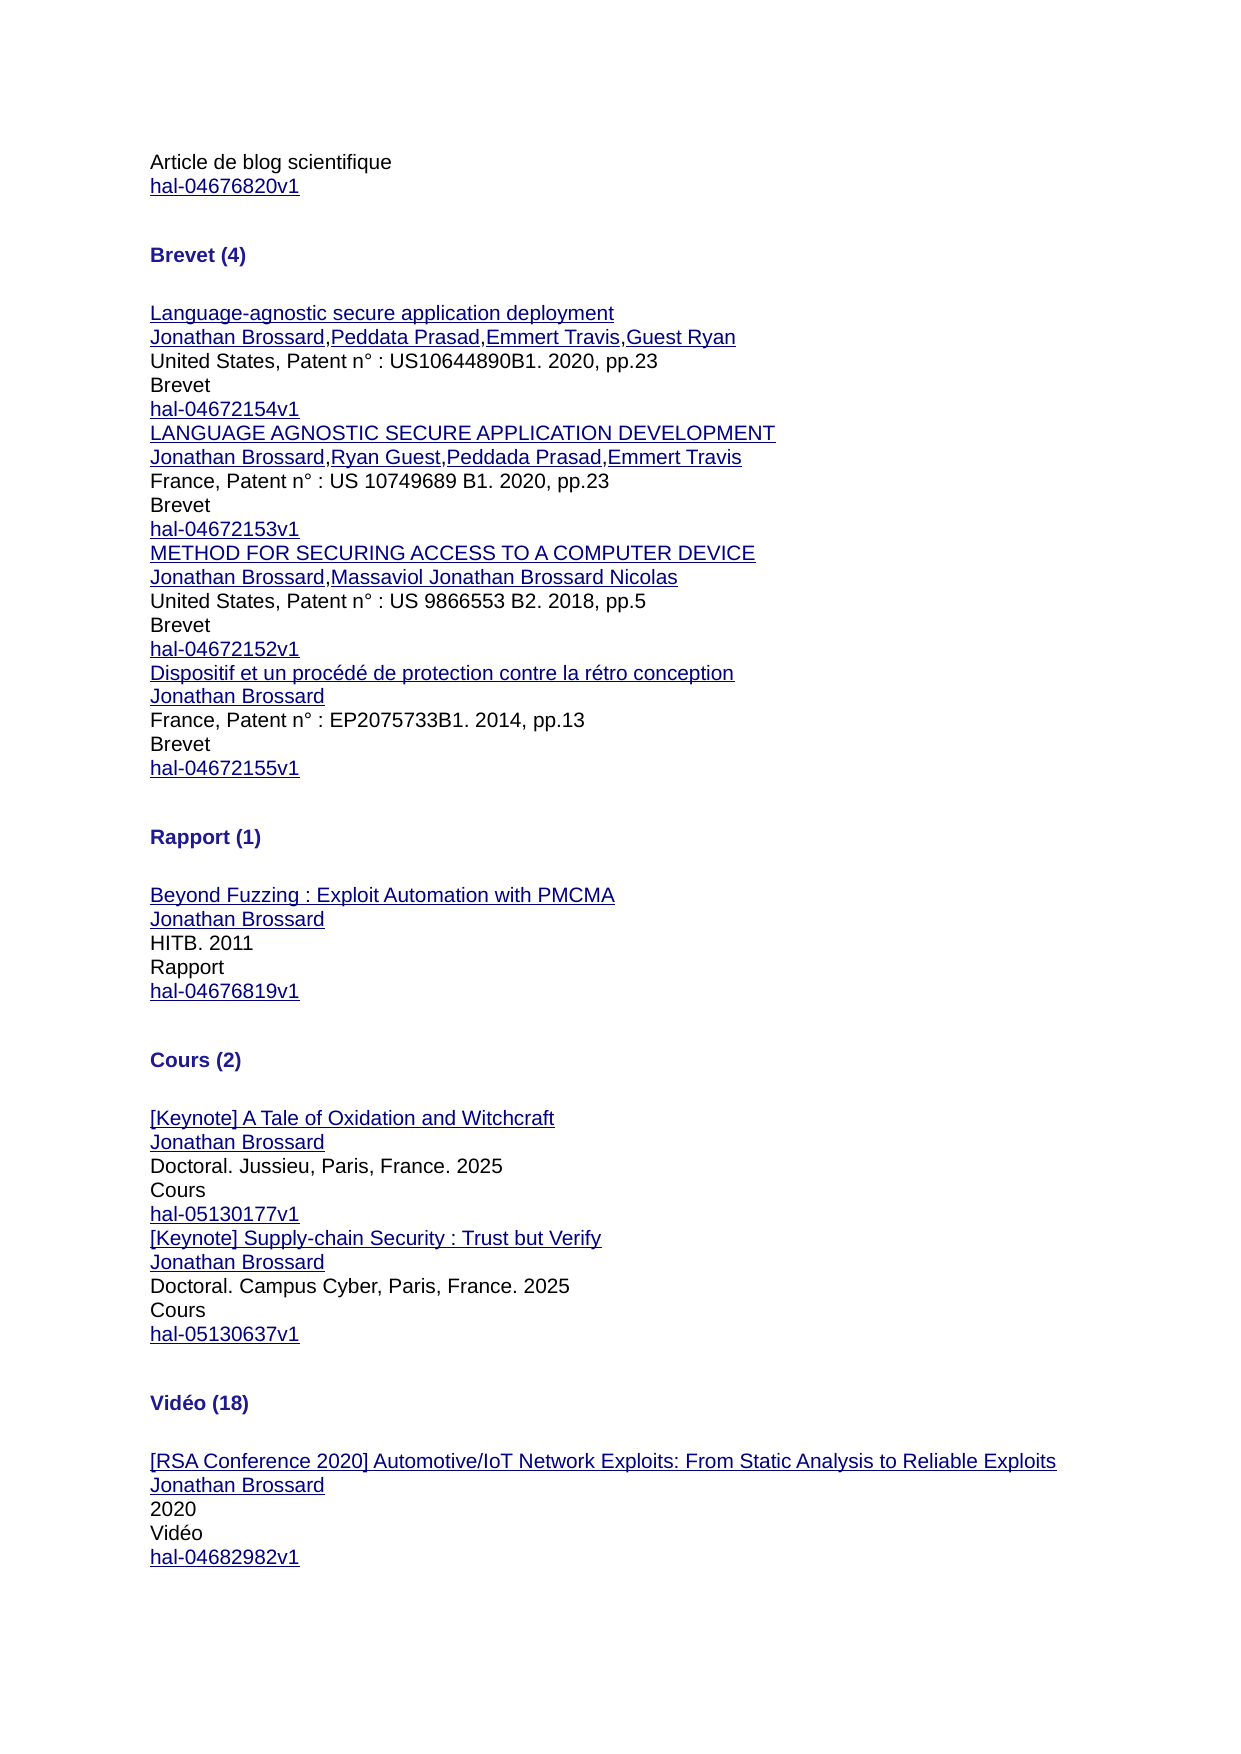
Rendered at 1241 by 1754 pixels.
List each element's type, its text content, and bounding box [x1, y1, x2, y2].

subtitle Cours (2) [150, 1048, 1090, 1072]
table_header [RSA Conference 2020] Automotive/IoT Network Exploits: From Static Analysis to Reliable Exploits Jonathan Brossard 2020 Vidéo hal-04682982v1 [150, 1449, 1090, 1569]
table_cell Dispositif et un procédé de protection contre la rétro conception Jonathan Brossard France, Patent n° : EP2075733B1. 2014, pp.13 Brevet hal-04672155v1 [150, 660, 1090, 780]
subtitle Brevet (4) [150, 243, 1090, 267]
table_cell [Keynote] Supply-chain Security : Trust but Verify Jonathan Brossard Doctoral. Campus Cyber, Paris, France. 2025 Cours hal-05130637v1 [150, 1226, 1090, 1346]
table_header Beyond Fuzzing : Exploit Automation with PMCMA Jonathan Brossard HITB. 2011 Rapport hal-04676819v1 [150, 883, 1090, 1003]
table_header Article de blog scientifique hal-04676820v1 [150, 150, 1090, 198]
table_cell METHOD FOR SECURING ACCESS TO A COMPUTER DEVICE Jonathan Brossard,Massaviol Jonathan Brossard Nicolas United States, Patent n° : US 9866553 B2. 2018, pp.5 Brevet hal-04672152v1 [150, 541, 1090, 660]
table_cell LANGUAGE AGNOSTIC SECURE APPLICATION DEVELOPMENT Jonathan Brossard,Ryan Guest,Peddada Prasad,Emmert Travis France, Patent n° : US 10749689 B1. 2020, pp.23 Brevet hal-04672153v1 [150, 421, 1090, 541]
table_header Language-agnostic secure application deployment Jonathan Brossard,Peddata Prasad,Emmert Travis,Guest Ryan United States, Patent n° : US10644890B1. 2020, pp.23 Brevet hal-04672154v1 [150, 301, 1090, 421]
subtitle Rapport (1) [150, 825, 1090, 849]
subtitle Vidéo (18) [150, 1391, 1090, 1414]
table_header [Keynote] A Tale of Oxidation and Witchcraft Jonathan Brossard Doctoral. Jussieu, Paris, France. 2025 Cours hal-05130177v1 [150, 1106, 1090, 1226]
